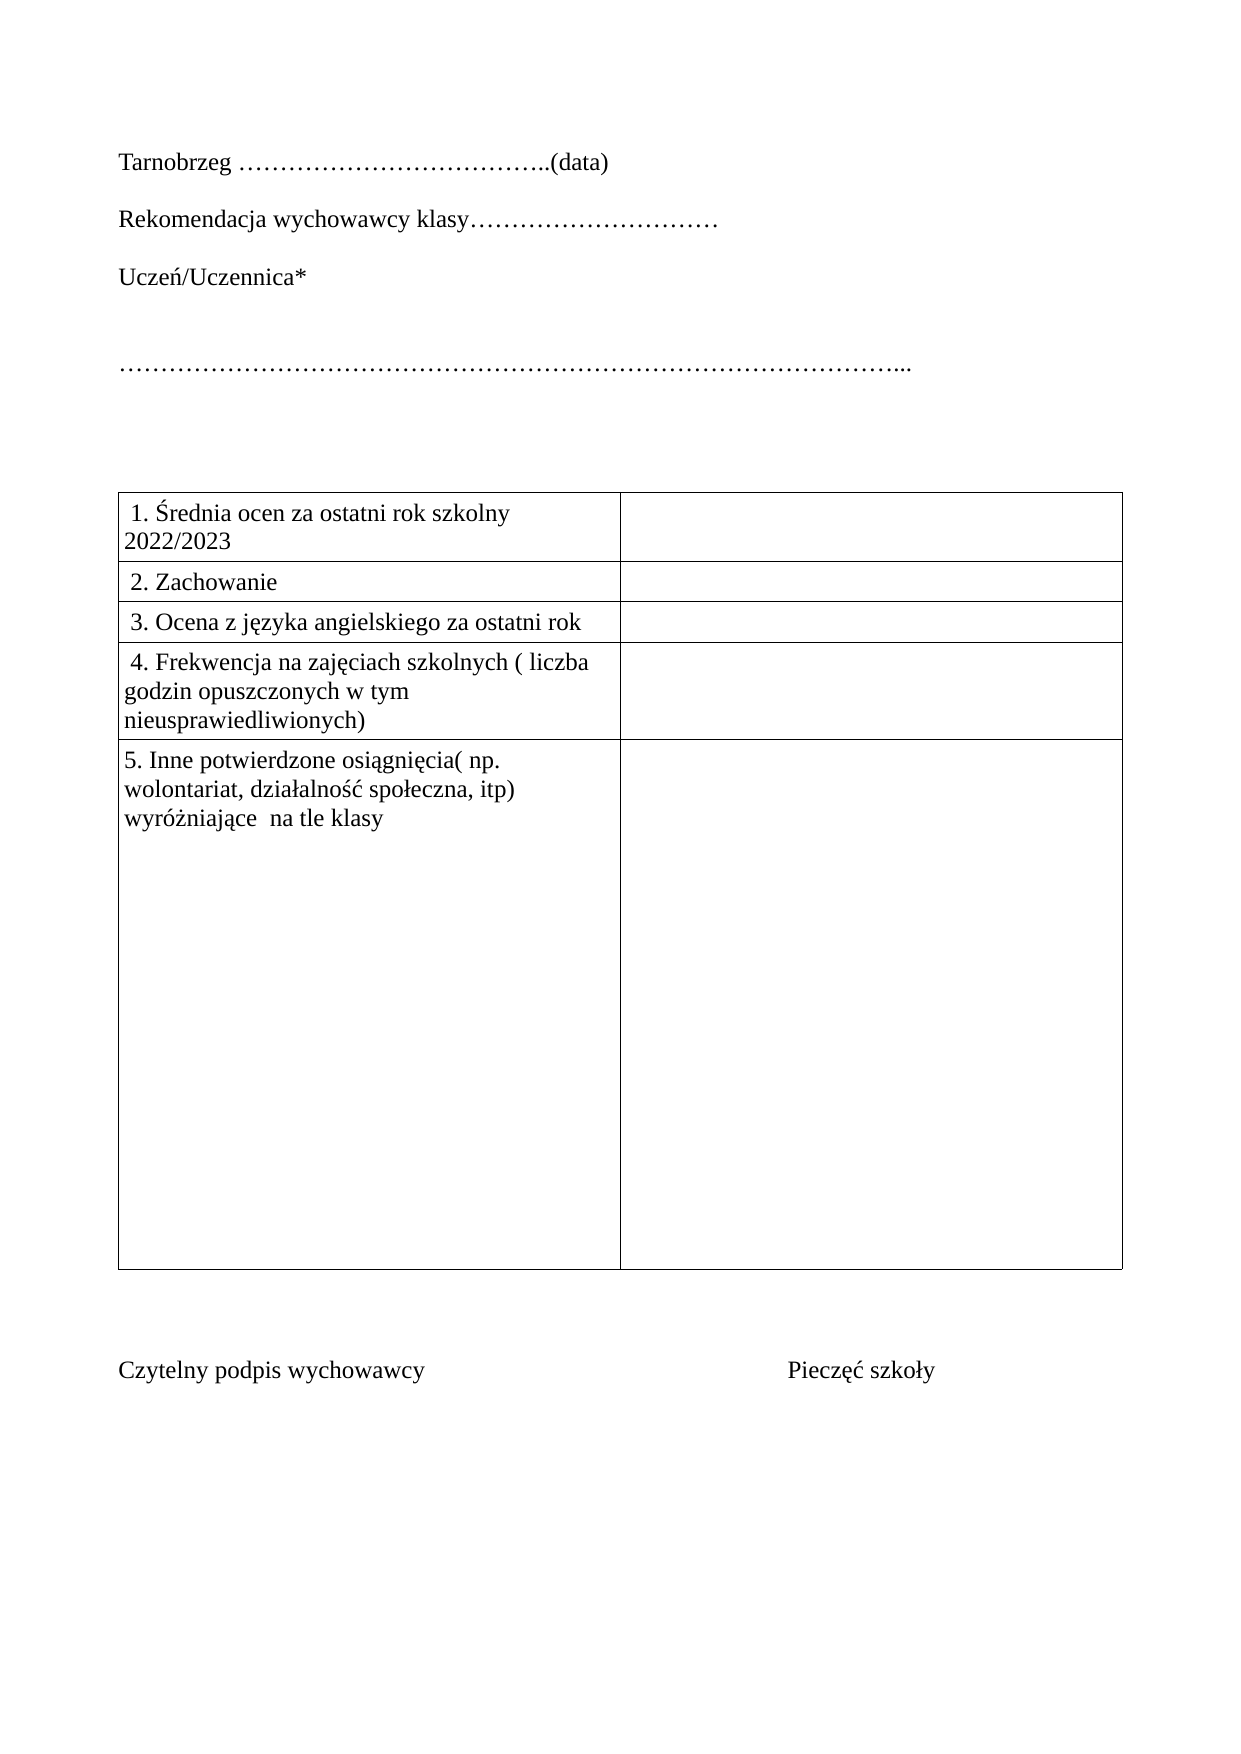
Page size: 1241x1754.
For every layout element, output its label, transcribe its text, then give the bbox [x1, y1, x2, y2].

text Rekomendacja wychowawcy klasy………………………… [118, 204, 1122, 233]
table_header [621, 493, 1122, 561]
table_cell 3. Ocena z języka angielskiego za ostatni rok [119, 602, 620, 642]
text …………………………………………………………………………………... [118, 348, 1122, 377]
table_cell [621, 740, 1122, 1268]
table_cell 4. Frekwencja na zajęciach szkolnych ( liczba godzin opuszczonych w tym nieusprawiedliwionych) [119, 643, 620, 739]
table_header 1. Średnia ocen za ostatni rok szkolny 2022/2023 [119, 493, 620, 561]
table_cell [621, 562, 1122, 601]
text Tarnobrzeg ………………………………..(data) [118, 147, 1122, 176]
text Czytelny podpis wychowawcy Pieczęć szkoły [118, 1355, 1122, 1383]
table_cell 2. Zachowanie [119, 562, 620, 601]
text Uczeń/Uczennica* [118, 262, 1122, 291]
table_cell 5. Inne potwierdzone osiągnięcia( np. wolontariat, działalność społeczna, itp) wyróżniające na tle klasy [119, 740, 620, 1268]
table_cell [621, 643, 1122, 739]
table_cell [621, 602, 1122, 642]
